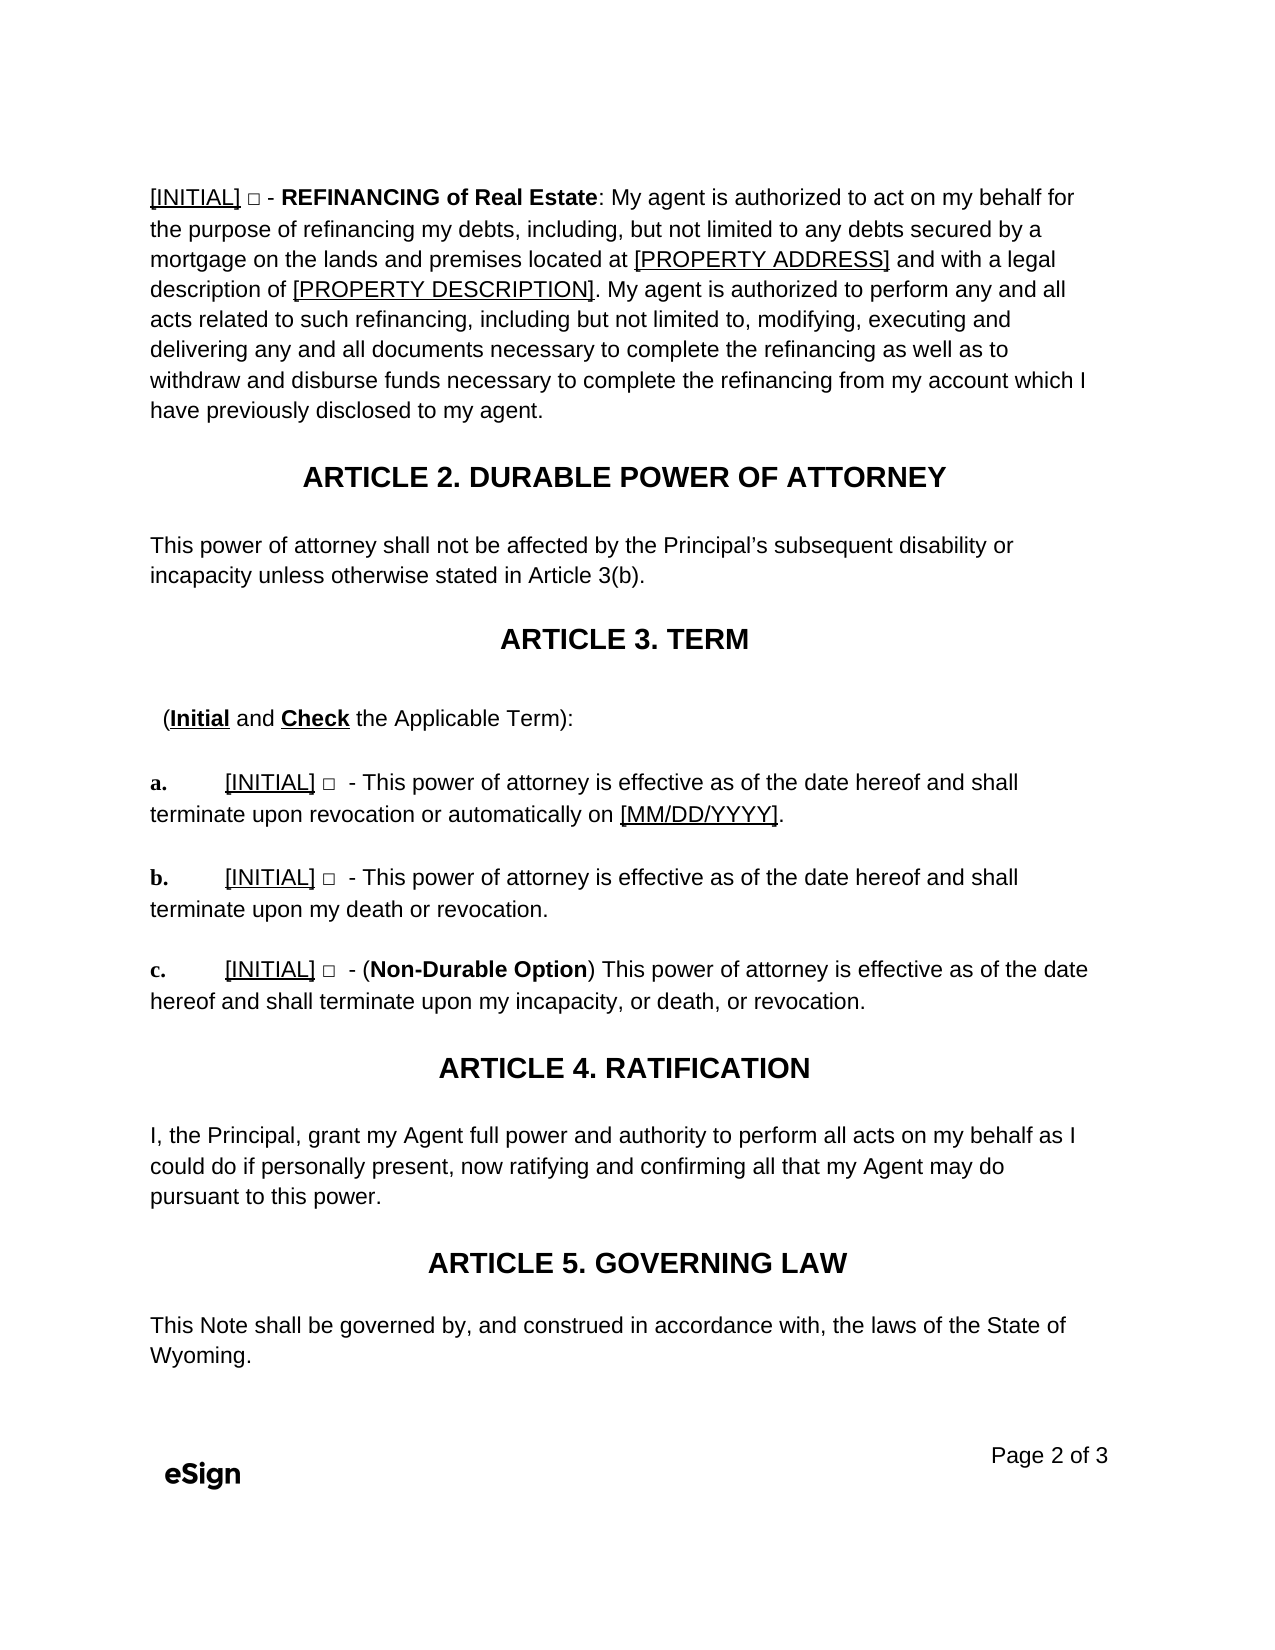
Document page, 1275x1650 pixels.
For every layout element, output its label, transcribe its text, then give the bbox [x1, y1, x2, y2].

text This Note shall be governed by, and construed in accordance with, the laws of the State of Wyoming. [150, 1312, 1125, 1369]
list [INITIAL] ☐ - This power of attorney is effective as of the date hereof and shall terminate upon my death or revocation. [150, 861, 1099, 922]
list [INITIAL] ☐ - (Non-Durable Option) This power of attorney is effective as of the date hereof and shall terminate upon my incapacity, or death, or revocation. [150, 953, 1099, 1014]
text ARTICLE 2. DURABLE POWER OF ATTORNEY [150, 460, 1099, 494]
text I, the Principal, grant my Agent full power and authority to perform all acts on my behalf as I could do if personally present, now ratifying and confirming all that my Agent may do pursuant to this power. [150, 1122, 1099, 1209]
text ARTICLE 5. GOVERNING LAW [150, 1246, 1125, 1280]
list [INITIAL] ☐ - This power of attorney is effective as of the date hereof and shall terminate upon revocation or automatically on [MM/DD/YYYY]. [150, 765, 1099, 827]
text [INITIAL] ☐ - REFINANCING of Real Estate: My agent is authorized to act on my behalf for the purpose of refinancing my debts, including, but not limited to any debts secured by a mortgage on the lands and premises located at [PROPERTY ADDRESS] and with a legal description of [PROPERTY DESCRIPTION]. My agent is authorized to perform any and all acts related to such refinancing, including but not limited to, modifying, executing and delivering any and all documents necessary to complete the refinancing as well as to withdraw and disburse funds necessary to complete the refinancing from my account which I have previously disclosed to my agent. [150, 181, 1099, 423]
text ARTICLE 3. TERM [150, 622, 1099, 656]
text (Initial and Check the Applicable Term): [162, 705, 1099, 731]
text This power of attorney shall not be affected by the Principal’s subsequent disability or incapacity unless otherwise stated in Article 3(b). [150, 532, 1099, 588]
text ARTICLE 4. RATIFICATION [150, 1051, 1099, 1084]
